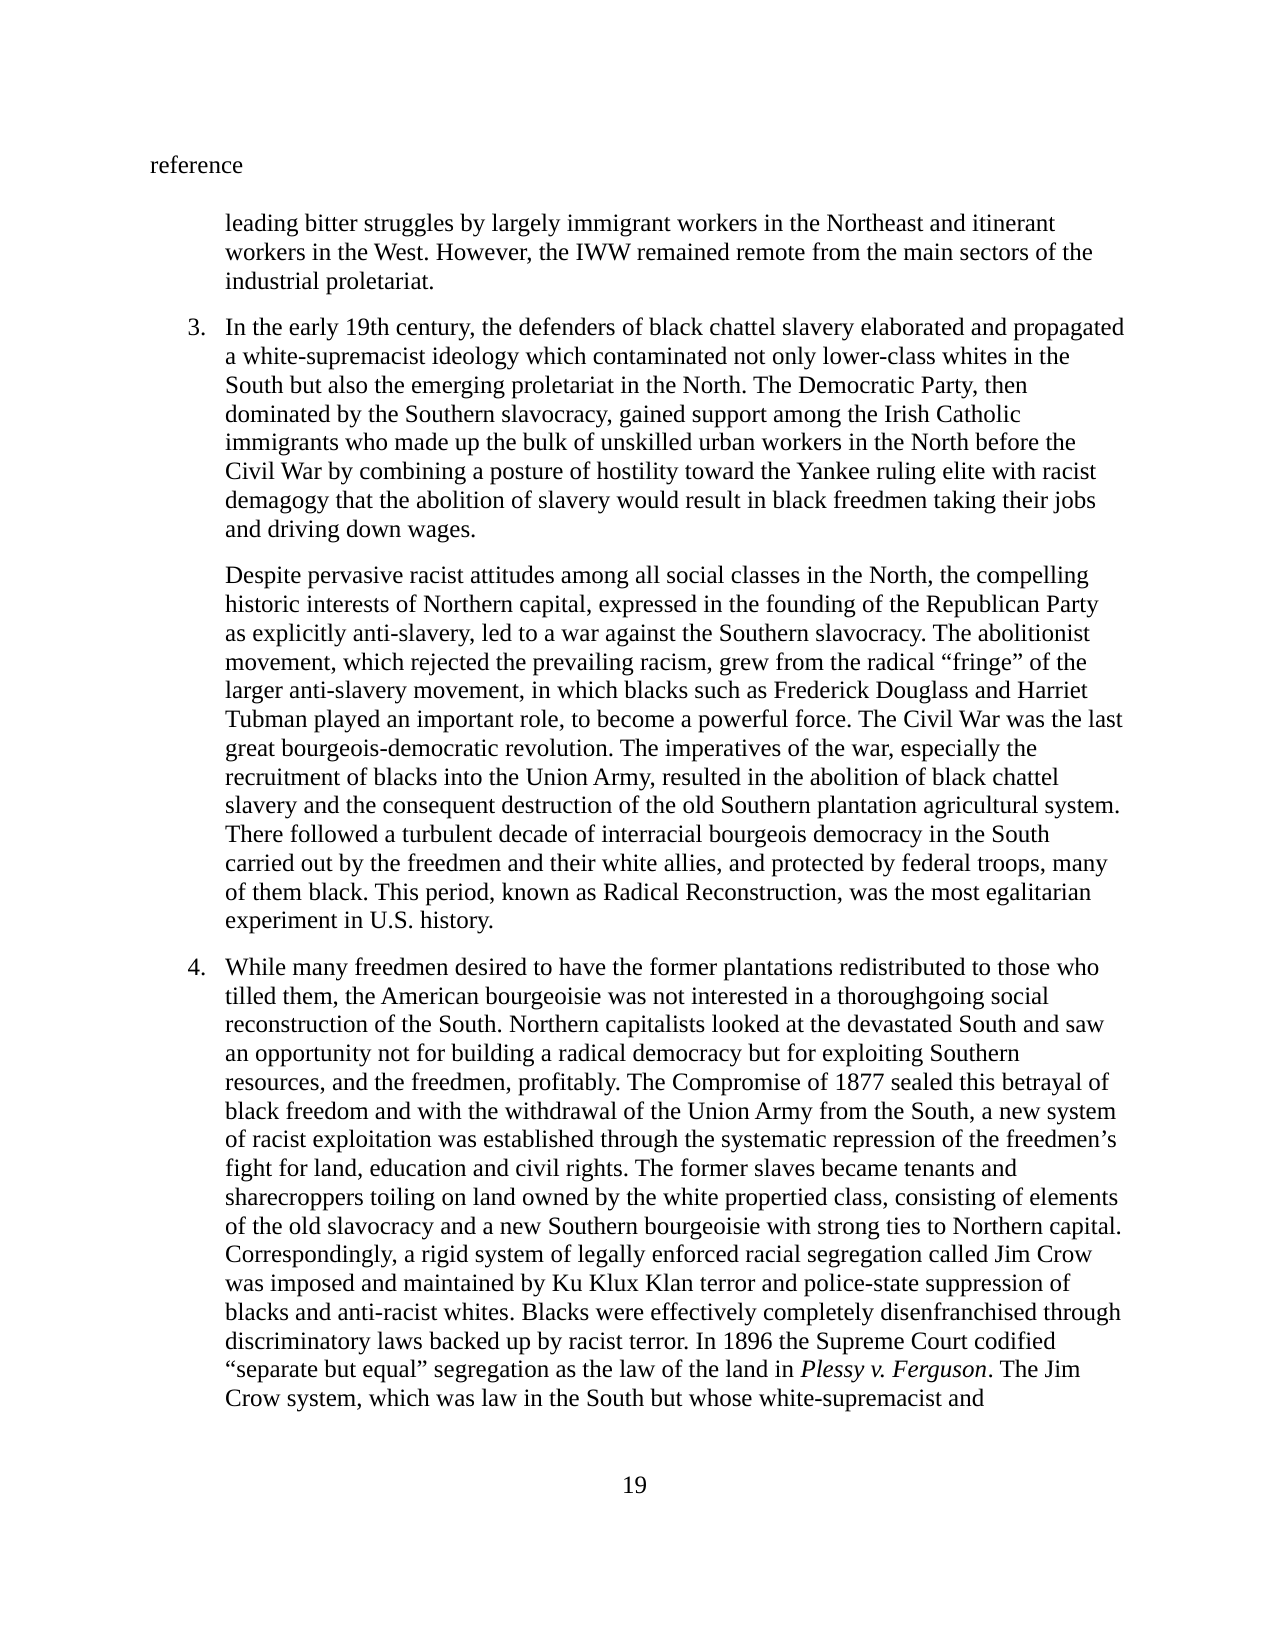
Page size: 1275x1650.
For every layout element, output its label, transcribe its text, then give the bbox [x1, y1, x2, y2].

list Despite pervasive racist attitudes among all social classes in the North, the compelling historic interests of Northern capital, expressed in the founding of the Republican Party as explicitly anti-slavery, led to a war against the Southern slavocracy. The abolitionist movement, which rejected the prevailing racism, grew from the radical “fringe” of the larger anti-slavery movement, in which blacks such as Frederick Douglass and Harriet Tubman played an important role, to become a powerful force. The Civil War was the last great bourgeois-democratic revolution. The imperatives of the war, especially the recruitment of blacks into the Union Army, resulted in the abolition of black chattel slavery and the consequent destruction of the old Southern plantation agricultural system. There followed a turbulent decade of interracial bourgeois democracy in the South carried out by the freedmen and their white allies, and protected by federal troops, many of them black. This period, known as Radical Reconstruction, was the most egalitarian experiment in U.S. history. [187, 560, 1125, 934]
list In the early 19th century, the defenders of black chattel slavery elaborated and propagated a white-supremacist ideology which contaminated not only lower-class whites in the South but also the emerging proletariat in the North. The Democratic Party, then dominated by the Southern slavocracy, gained support among the Irish Catholic immigrants who made up the bulk of unskilled urban workers in the North before the Civil War by combining a posture of hostility toward the Yankee ruling elite with racist demagogy that the abolition of slavery would result in black freedmen taking their jobs and driving down wages. [187, 312, 1125, 542]
list While many freedmen desired to have the former plantations redistributed to those who tilled them, the American bourgeoisie was not interested in a thoroughgoing social reconstruction of the South. Northern capitalists looked at the devastated South and saw an opportunity not for building a radical democracy but for exploiting Southern resources, and the freedmen, profitably. The Compromise of 1877 sealed this betrayal of black freedom and with the withdrawal of the Union Army from the South, a new system of racist exploitation was established through the systematic repression of the freedmen’s fight for land, education and civil rights. The former slaves became tenants and sharecroppers toiling on land owned by the white propertied class, consisting of elements of the old slavocracy and a new Southern bourgeoisie with strong ties to Northern capital. Correspondingly, a rigid system of legally enforced racial segregation called Jim Crow was imposed and maintained by Ku Klux Klan terror and police-state suppression of blacks and anti-racist whites. Blacks were effectively completely disenfranchised through discriminatory laws backed up by racist terror. In 1896 the Supreme Court codified “separate but equal” segregation as the law of the land in Plessy v. Ferguson. The Jim Crow system, which was law in the South but whose white-supremacist and [187, 952, 1125, 1412]
list leading bitter struggles by largely immigrant workers in the Northeast and itinerant workers in the West. However, the IWW remained remote from the main sectors of the industrial proletariat. [187, 208, 1125, 294]
